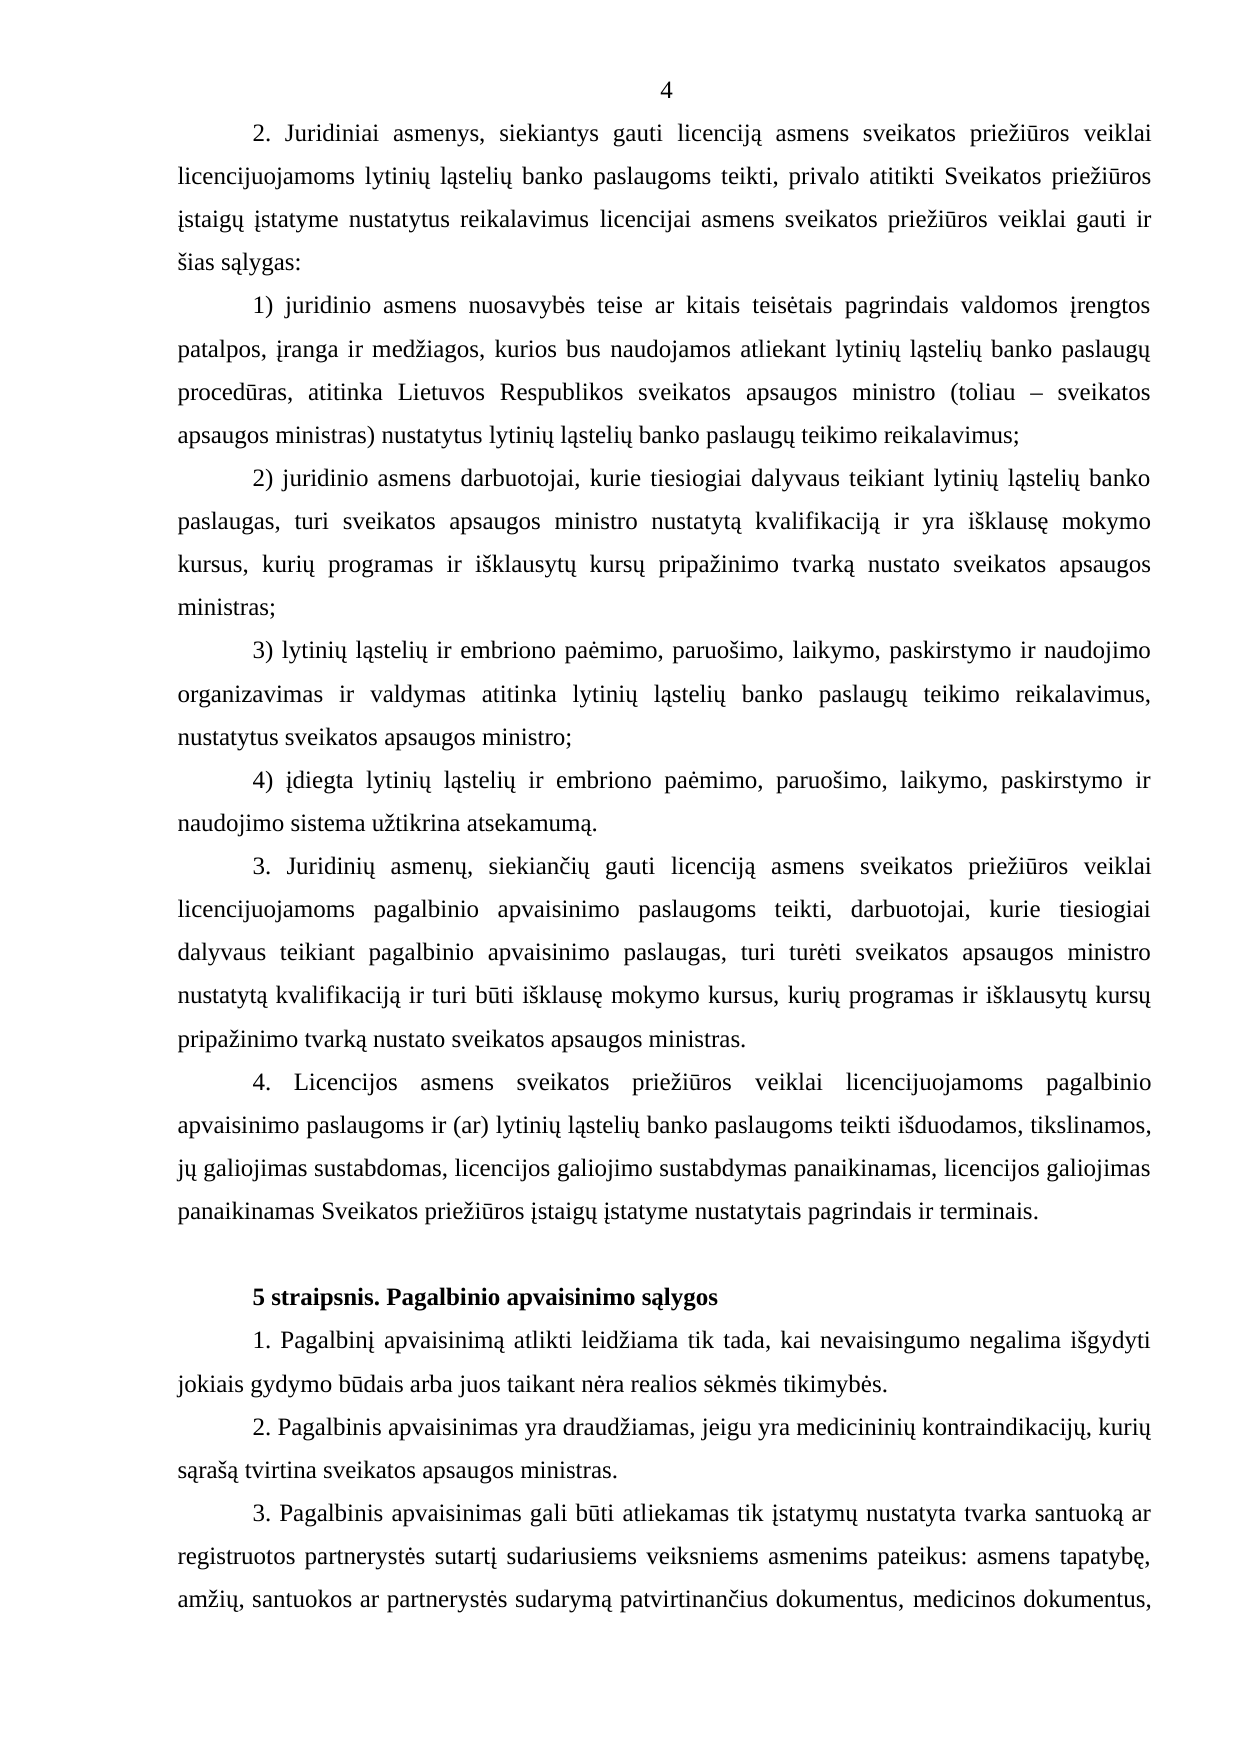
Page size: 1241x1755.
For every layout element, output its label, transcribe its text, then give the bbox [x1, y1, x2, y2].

text 5 straipsnis. Pagalbinio apvaisinimo sąlygos [177, 1282, 1152, 1311]
text 1) juridinio asmens nuosavybės teise ar kitais teisėtais pagrindais valdomos įrengtos patalpos, įranga ir medžiagos, kurios bus naudojamos atliekant lytinių ląstelių banko paslaugų procedūras, atitinka Lietuvos Respublikos sveikatos apsaugos ministro (toliau – sveikatos apsaugos ministras) nustatytus lytinių ląstelių banko paslaugų teikimo reikalavimus; [177, 291, 1152, 449]
text 3) lytinių ląstelių ir embriono paėmimo, paruošimo, laikymo, paskirstymo ir naudojimo organizavimas ir valdymas atitinka lytinių ląstelių banko paslaugų teikimo reikalavimus, nustatytus sveikatos apsaugos ministro; [177, 636, 1152, 751]
text 2. Juridiniai asmenys, siekiantys gauti licenciją asmens sveikatos priežiūros veiklai licencijuojamoms lytinių ląstelių banko paslaugoms teikti, privalo atitikti Sveikatos priežiūros įstaigų įstatyme nustatytus reikalavimus licencijai asmens sveikatos priežiūros veiklai gauti ir šias sąlygas: [177, 118, 1152, 276]
text 2) juridinio asmens darbuotojai, kurie tiesiogiai dalyvaus teikiant lytinių ląstelių banko paslaugas, turi sveikatos apsaugos ministro nustatytą kvalifikaciją ir yra išklausę mokymo kursus, kurių programas ir išklausytų kursų pripažinimo tvarką nustato sveikatos apsaugos ministras; [177, 463, 1152, 621]
text 3. Juridinių asmenų, siekiančių gauti licenciją asmens sveikatos priežiūros veiklai licencijuojamoms pagalbinio apvaisinimo paslaugoms teikti, darbuotojai, kurie tiesiogiai dalyvaus teikiant pagalbinio apvaisinimo paslaugas, turi turėti sveikatos apsaugos ministro nustatytą kvalifikaciją ir turi būti išklausę mokymo kursus, kurių programas ir išklausytų kursų pripažinimo tvarką nustato sveikatos apsaugos ministras. [177, 851, 1152, 1052]
text 4) įdiegta lytinių ląstelių ir embriono paėmimo, paruošimo, laikymo, paskirstymo ir naudojimo sistema užtikrina atsekamumą. [177, 765, 1152, 837]
text 4. Licencijos asmens sveikatos priežiūros veiklai licencijuojamoms pagalbinio apvaisinimo paslaugoms ir (ar) lytinių ląstelių banko paslaugoms teikti išduodamos, tikslinamos, jų galiojimas sustabdomas, licencijos galiojimo sustabdymas panaikinamas, licencijos galiojimas panaikinamas Sveikatos priežiūros įstaigų įstatyme nustatytais pagrindais ir terminais. [177, 1067, 1152, 1225]
text 3. Pagalbinis apvaisinimas gali būti atliekamas tik įstatymų nustatyta tvarka santuoką ar registruotos partnerystės sutartį sudariusiems veiksniems asmenims pateikus: asmens tapatybę, amžių, santuokos ar partnerystės sudarymą patvirtinančius dokumentus, medicinos dokumentus, [177, 1498, 1152, 1613]
text 1. Pagalbinį apvaisinimą atlikti leidžiama tik tada, kai nevaisingumo negalima išgydyti jokiais gydymo būdais arba juos taikant nėra realios sėkmės tikimybės. [177, 1326, 1152, 1397]
text 2. Pagalbinis apvaisinimas yra draudžiamas, jeigu yra medicininių kontraindikacijų, kurių sąrašą tvirtina sveikatos apsaugos ministras. [177, 1412, 1152, 1484]
